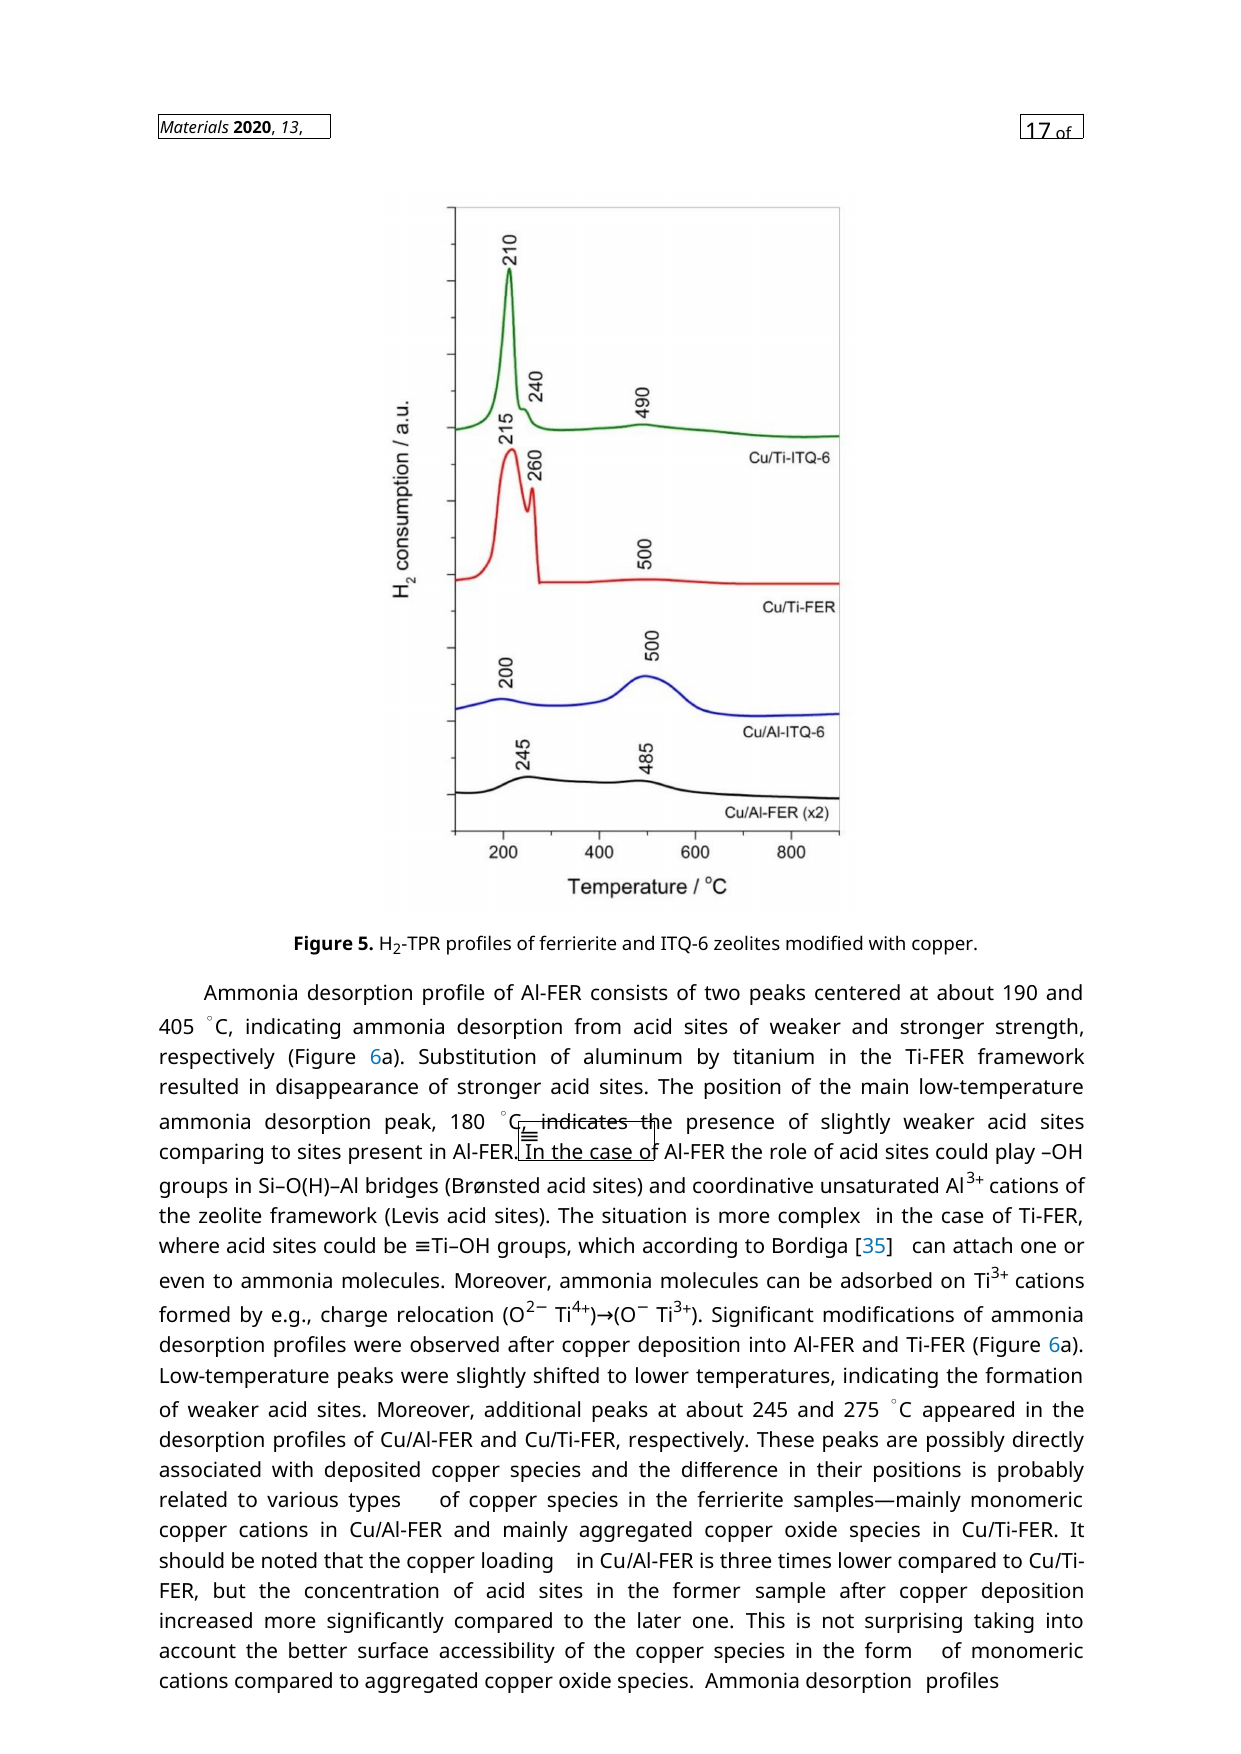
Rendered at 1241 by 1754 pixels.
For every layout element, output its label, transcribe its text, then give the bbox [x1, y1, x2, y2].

picture [378, 186, 859, 911]
text Figure 5. H2-TPR profiles of ferrierite and ITQ-6 zeolites modified with copper. [293, 930, 1096, 958]
text Ammonia desorption profile of Al-FER consists of two peaks centered at about 190 and 405 ◦C, indicating ammonia desorption from acid sites of weaker and stronger strength, respectively (Figure 6a). Substitution of aluminum by titanium in the Ti-FER framework resulted in disappearance of stronger acid sites. The position of the main low-temperature ammonia desorption peak, 180 ◦C, indicates the presence of slightly weaker acid sites comparing to sites present in Al-FER. In the case of Al-FER the role of acid sites could play –OH groups in Si–O(H)–Al bridges (Brønsted acid sites) and coordinative unsaturated Al3+ cations of the zeolite framework (Levis acid sites). The situation is more complex in the case of Ti-FER, where acid sites could be ≡Ti–OH groups, which according to Bordiga [35] can attach one or even to ammonia molecules. Moreover, ammonia molecules can be adsorbed on Ti3+ cations formed by e.g., charge relocation (O2− Ti4+)→(O− Ti3+). Significant modifications of ammonia desorption profiles were observed after copper deposition into Al-FER and Ti-FER (Figure 6a). Low-temperature peaks were slightly shifted to lower temperatures, indicating the formation of weaker acid sites. Moreover, additional peaks at about 245 and 275 ◦C appeared in the desorption profiles of Cu/Al-FER and Cu/Ti-FER, respectively. These peaks are possibly directly associated with deposited copper species and the difference in their positions is probably related to various types of copper species in the ferrierite samples—mainly monomeric copper cations in Cu/Al-FER and mainly aggregated copper oxide species in Cu/Ti-FER. It should be noted that the copper loading in Cu/Al-FER is three times lower compared to Cu/Ti-FER, but the concentration of acid sites in the former sample after copper deposition increased more significantly compared to the later one. This is not surprising taking into account the better surface accessibility of the copper species in the form of monomeric cations compared to aggregated copper oxide species. Ammonia desorption profiles [158, 978, 1085, 1694]
